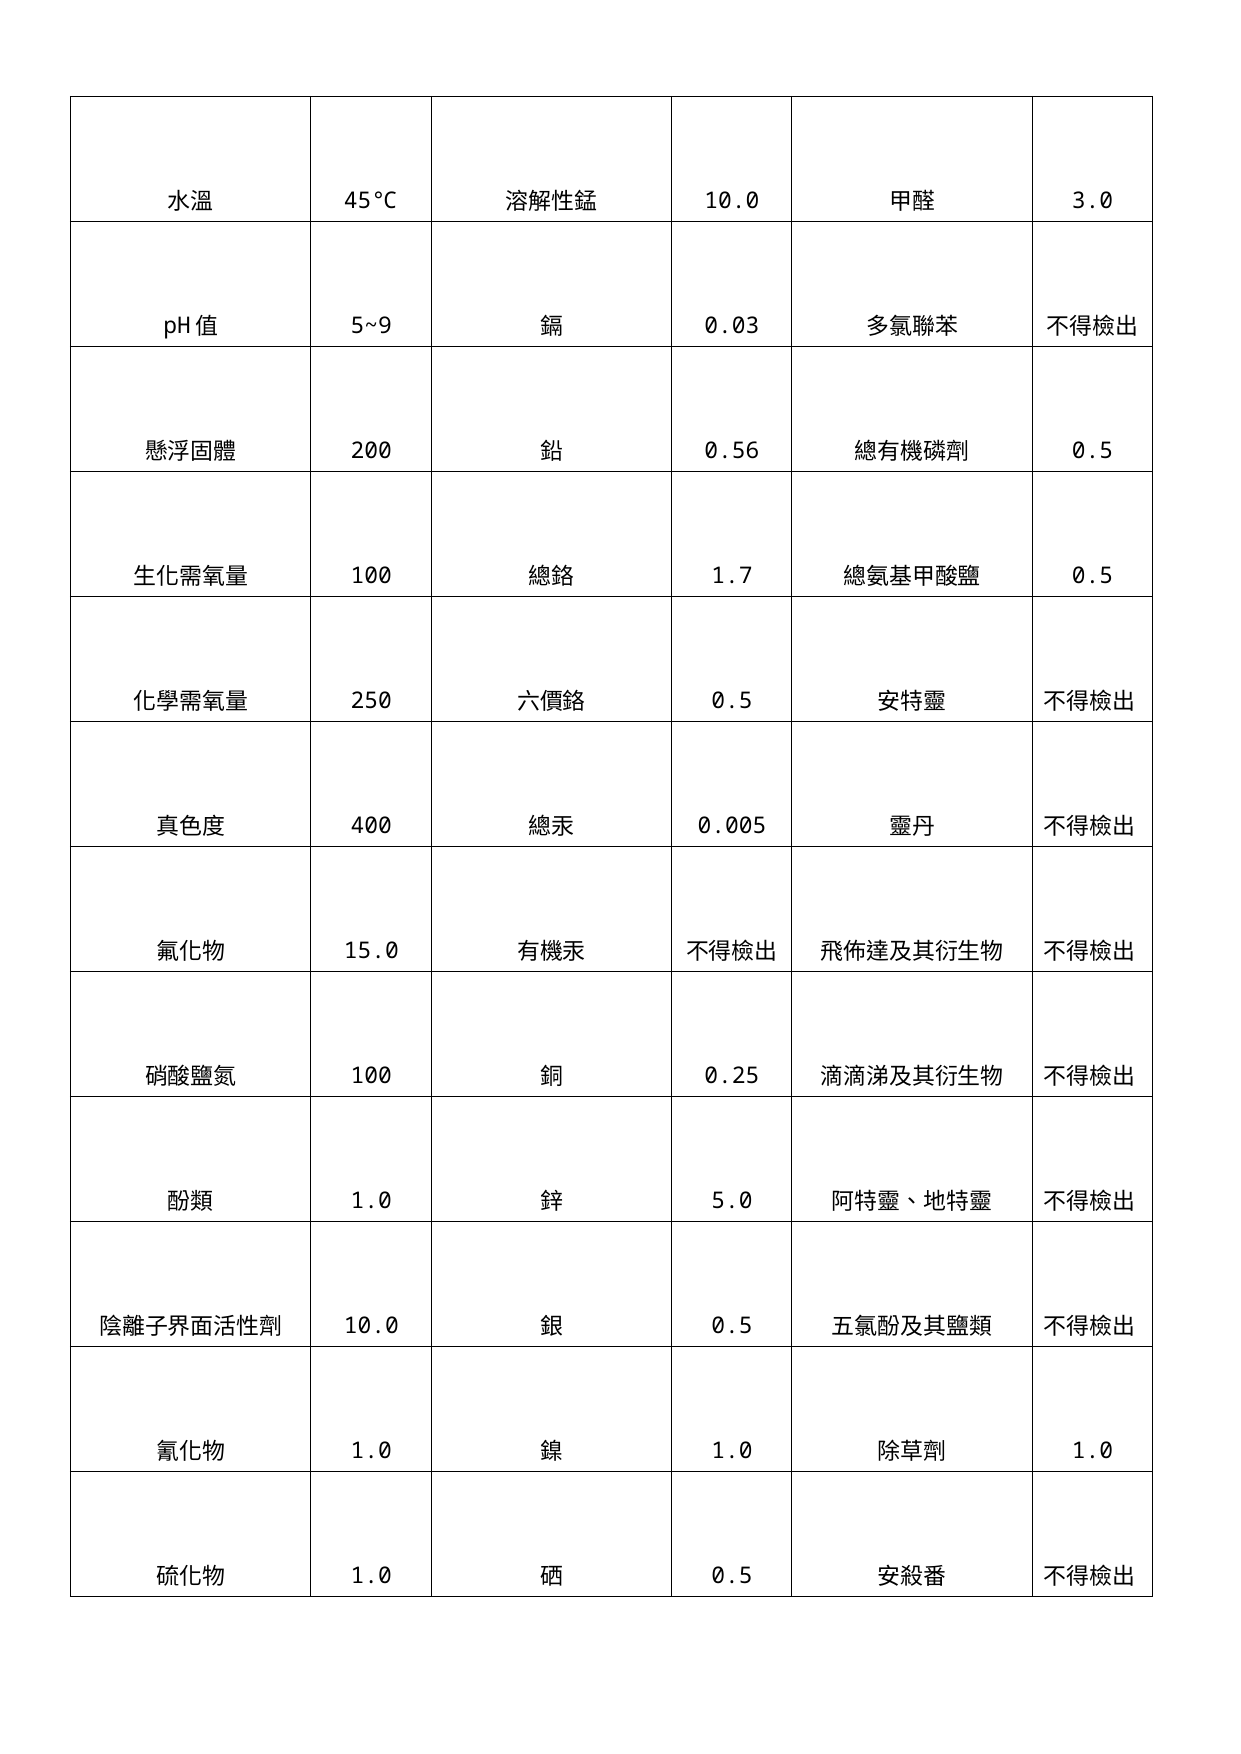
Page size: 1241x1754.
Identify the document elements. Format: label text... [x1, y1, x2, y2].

table_cell 10.0 [672, 97, 791, 221]
table_cell 0.56 [672, 347, 791, 471]
table_cell 0.5 [672, 1472, 791, 1596]
table_cell 水溫 [71, 97, 310, 221]
table_cell 鎘 [432, 222, 671, 346]
table_cell 多氯聯苯 [792, 222, 1032, 346]
table_cell 鎳 [432, 1347, 671, 1471]
table_cell 不得檢出 [1033, 1097, 1152, 1221]
table_cell 不得檢出 [672, 847, 791, 971]
table_cell 懸浮固體 [71, 347, 310, 471]
table_cell 溶解性錳 [432, 97, 671, 221]
table_cell 0.25 [672, 972, 791, 1096]
table_cell 不得檢出 [1033, 972, 1152, 1096]
table_cell 硒 [432, 1472, 671, 1596]
table_cell 氰化物 [71, 1347, 310, 1471]
table_cell 總鉻 [432, 472, 671, 596]
table_cell 1.0 [1033, 1347, 1152, 1471]
table_cell 銅 [432, 972, 671, 1096]
table_cell 250 [311, 597, 431, 721]
table_cell 1.0 [311, 1097, 431, 1221]
table_cell 不得檢出 [1033, 1472, 1152, 1596]
table_cell 不得檢出 [1033, 722, 1152, 846]
table_cell 0.5 [1033, 472, 1152, 596]
table_cell 5~9 [311, 222, 431, 346]
table_cell 100 [311, 472, 431, 596]
table_cell 銀 [432, 1222, 671, 1346]
table_cell 總氨基甲酸鹽 [792, 472, 1032, 596]
table_cell 10.0 [311, 1222, 431, 1346]
table_cell 400 [311, 722, 431, 846]
table_cell 0.5 [1033, 347, 1152, 471]
table_cell 不得檢出 [1033, 222, 1152, 346]
table_cell 安殺番 [792, 1472, 1032, 1596]
table_cell 100 [311, 972, 431, 1096]
table_cell 阿特靈、地特靈 [792, 1097, 1032, 1221]
table_cell 0.03 [672, 222, 791, 346]
table_cell 鉛 [432, 347, 671, 471]
table_cell 五氯酚及其鹽類 [792, 1222, 1032, 1346]
table_cell 鋅 [432, 1097, 671, 1221]
table_cell 45℃ [311, 97, 431, 221]
table_cell 不得檢出 [1033, 847, 1152, 971]
table_cell 飛佈達及其衍生物 [792, 847, 1032, 971]
table_cell 1.0 [311, 1347, 431, 1471]
table_cell 化學需氧量 [71, 597, 310, 721]
table_cell pH值 [71, 222, 310, 346]
table_cell 真色度 [71, 722, 310, 846]
table_cell 安特靈 [792, 597, 1032, 721]
table_cell 1.0 [672, 1347, 791, 1471]
table_cell 除草劑 [792, 1347, 1032, 1471]
table_cell 0.5 [672, 597, 791, 721]
table_cell 0.5 [672, 1222, 791, 1346]
table_cell 靈丹 [792, 722, 1032, 846]
table_cell 氟化物 [71, 847, 310, 971]
table_cell 3.0 [1033, 97, 1152, 221]
table_cell 硫化物 [71, 1472, 310, 1596]
table_cell 不得檢出 [1033, 1222, 1152, 1346]
table_cell 總汞 [432, 722, 671, 846]
table_cell 酚類 [71, 1097, 310, 1221]
table_cell 滴滴涕及其衍生物 [792, 972, 1032, 1096]
table_cell 200 [311, 347, 431, 471]
table_cell 陰離子界面活性劑 [71, 1222, 310, 1346]
table_cell 1.0 [311, 1472, 431, 1596]
table_cell 六價鉻 [432, 597, 671, 721]
table_cell 生化需氧量 [71, 472, 310, 596]
table_cell 5.0 [672, 1097, 791, 1221]
table_cell 硝酸鹽氮 [71, 972, 310, 1096]
table_cell 甲醛 [792, 97, 1032, 221]
table_cell 1.7 [672, 472, 791, 596]
table_cell 有機汞 [432, 847, 671, 971]
table_cell 總有機磷劑 [792, 347, 1032, 471]
table_cell 15.0 [311, 847, 431, 971]
table_cell 0.005 [672, 722, 791, 846]
table_cell 不得檢出 [1033, 597, 1152, 721]
